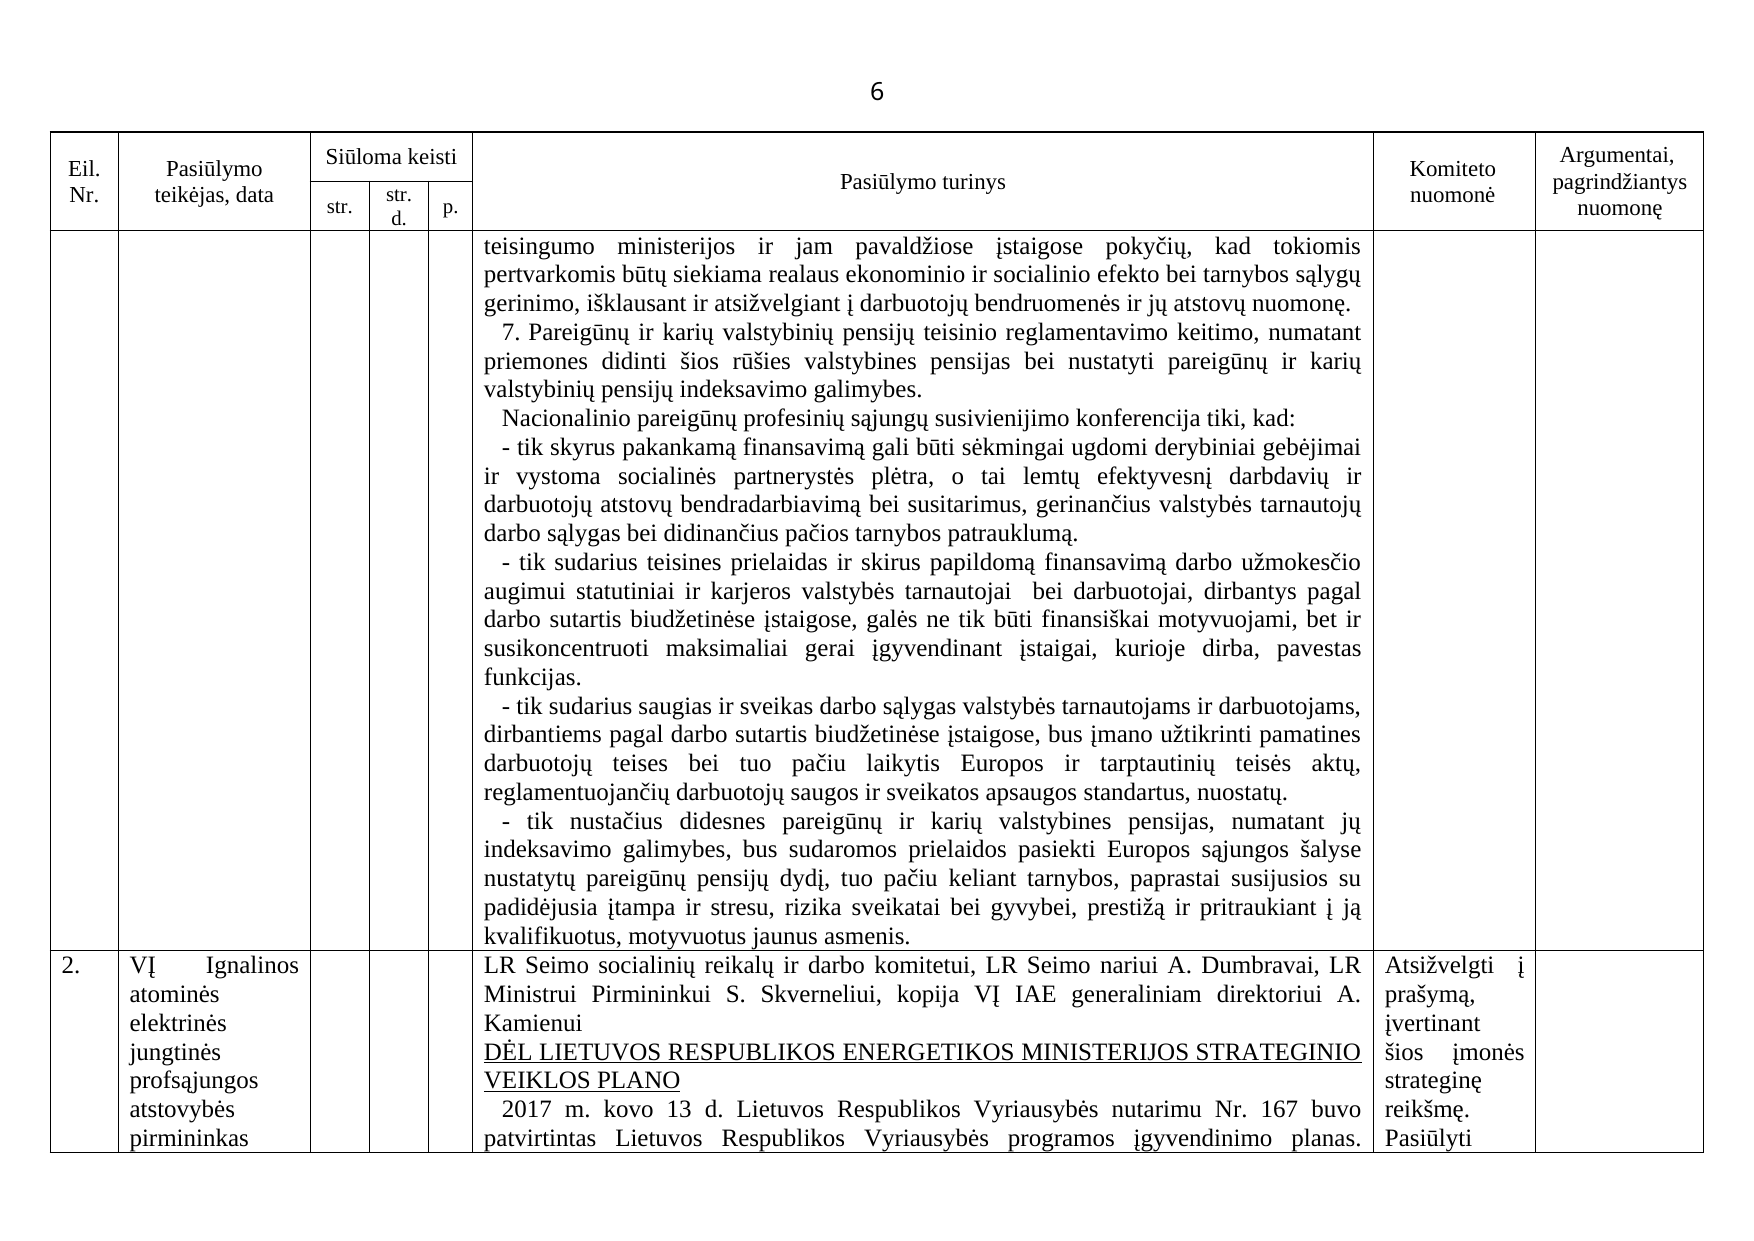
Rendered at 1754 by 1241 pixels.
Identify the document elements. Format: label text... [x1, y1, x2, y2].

table_cell [370, 231, 428, 949]
table_header Pasiūlymo teikėjas, data [119, 133, 310, 230]
table_cell [51, 231, 118, 949]
table_cell [1536, 951, 1703, 1152]
table_cell [119, 231, 310, 949]
table_cell 2. [51, 951, 118, 1152]
table_cell [429, 231, 472, 949]
table_cell VĮ Ignalinos atominės elektrinės jungtinės profsąjungos atstovybės pirmininkas [119, 951, 310, 1152]
table_cell Atsižvelgti į prašymą, įvertinant šios įmonės strateginę reikšmę. Pasiūlyti [1374, 951, 1535, 1152]
table_cell [311, 951, 369, 1152]
table_header Pasiūlymo turinys [473, 133, 1373, 230]
table_cell p. [429, 182, 472, 230]
table_header Komiteto nuomonė [1374, 133, 1535, 230]
table_cell [1536, 231, 1703, 949]
table_header Argumentai, pagrindžiantys nuomonę [1536, 133, 1703, 230]
table_cell [429, 951, 472, 1152]
table_cell [370, 951, 428, 1152]
table_cell str. d. [370, 182, 428, 230]
table_cell str. [311, 182, 369, 230]
table_header Siūloma keisti [311, 133, 472, 181]
table_cell [311, 231, 369, 949]
table_header Eil. Nr. [51, 133, 118, 230]
table_cell [1374, 231, 1535, 949]
table_cell LR Seimo socialinių reikalų ir darbo komitetui, LR Seimo nariui A. Dumbravai, LR Ministrui Pirmininkui S. Skverneliui, kopija VĮ IAE generaliniam direktoriui A. Kamienui DĖL LIETUVOS RESPUBLIKOS ENERGETIKOS MINISTERIJOS STRATEGINIO VEIKLOS PLANO 2017 m. kovo 13 d. Lietuvos Respublikos Vyriausybės nutarimu Nr. 167 buvo patvirtintas Lietuvos Respublikos Vyriausybės programos įgyvendinimo planas. [473, 951, 1373, 1152]
